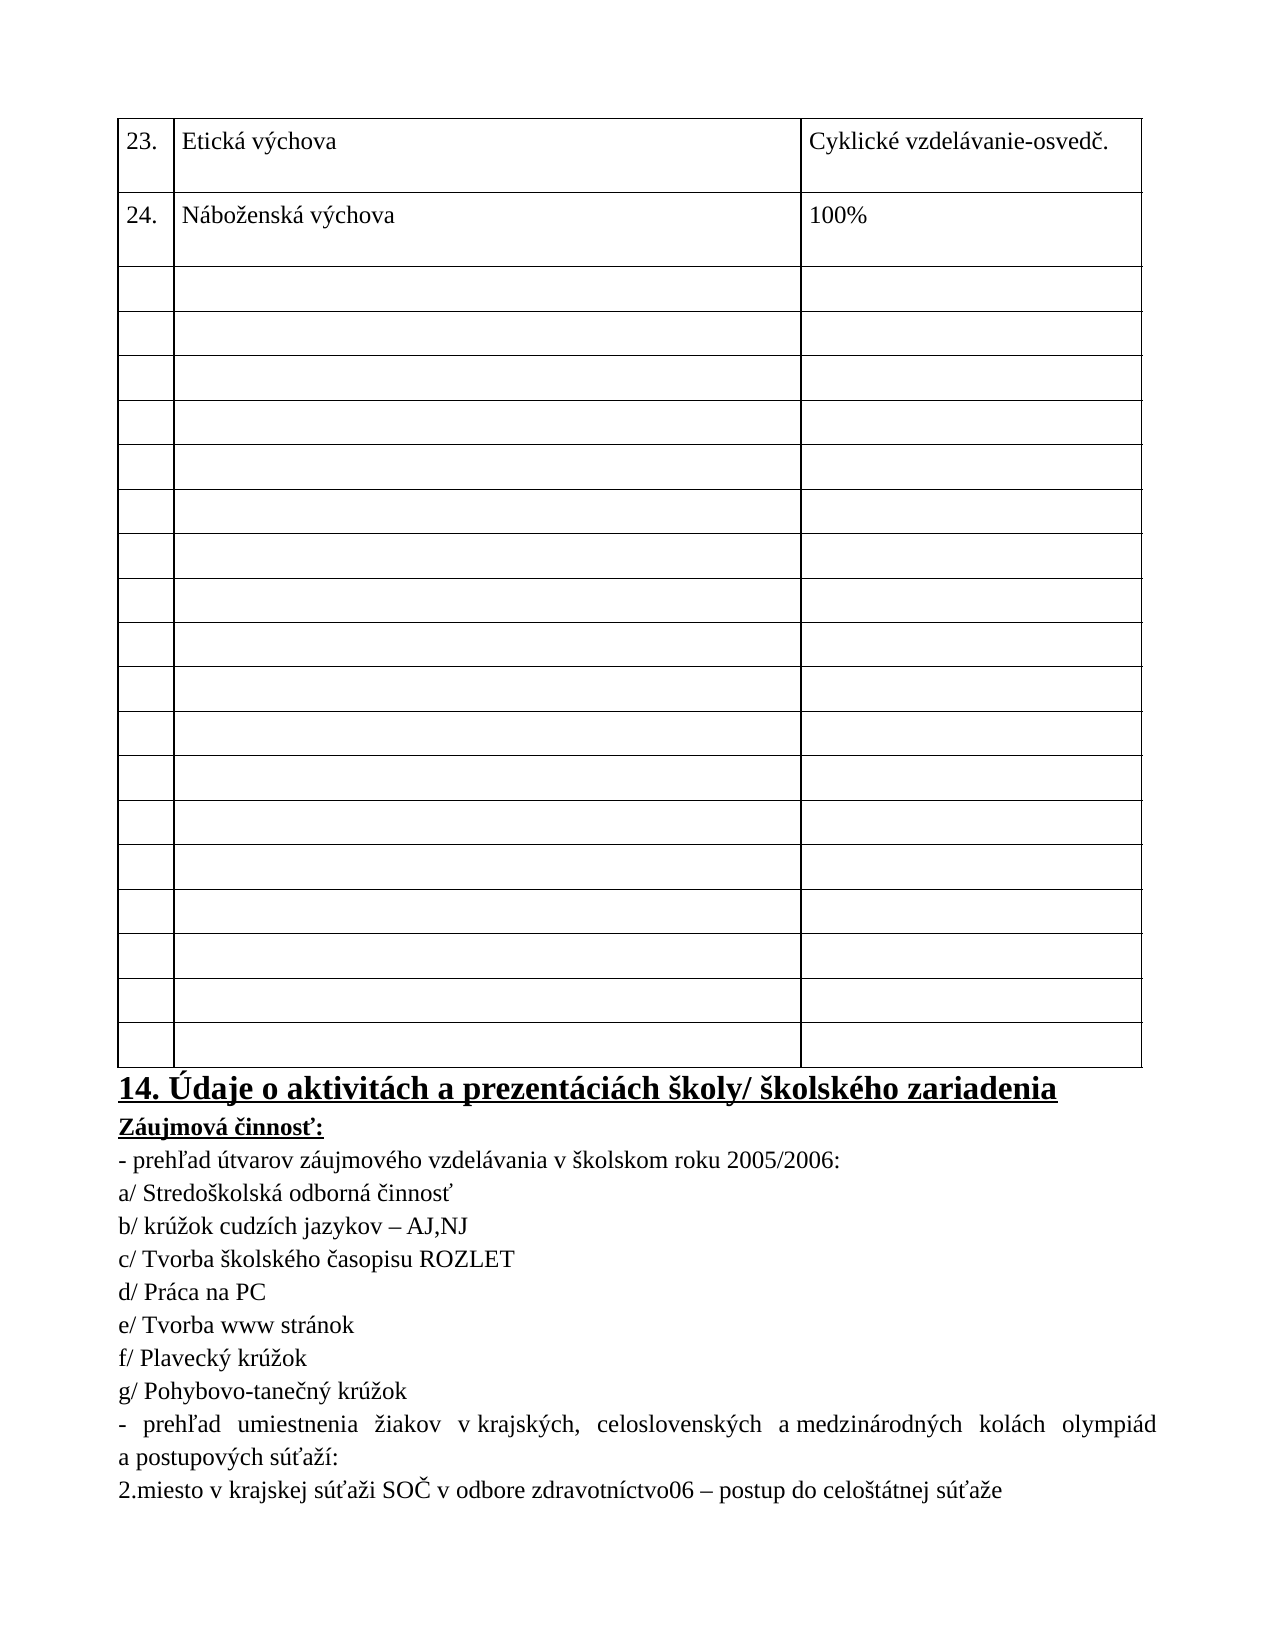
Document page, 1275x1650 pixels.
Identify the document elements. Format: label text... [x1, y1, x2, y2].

table_cell [802, 1023, 1141, 1067]
table_cell [175, 979, 800, 1022]
table_cell Náboženská výchova [175, 193, 800, 266]
table_cell [119, 801, 173, 844]
table_cell [802, 312, 1141, 355]
table_cell [175, 312, 800, 355]
table_cell [175, 623, 800, 666]
table_cell [119, 1023, 173, 1067]
text - prehľad útvarov záujmového vzdelávania v školskom roku 2005/2006: [118, 1145, 1157, 1174]
table_cell [119, 490, 173, 533]
text Záujmová činnosť: [118, 1112, 1157, 1141]
table_cell 23. [119, 119, 173, 192]
text e/ Tvorba www stránok [118, 1310, 1157, 1339]
table_cell [802, 712, 1141, 755]
table_cell [175, 890, 800, 933]
table_cell [802, 445, 1141, 488]
table_cell [802, 623, 1141, 666]
table_cell [175, 801, 800, 844]
text c/ Tvorba školského časopisu ROZLET [118, 1244, 1157, 1273]
text f/ Plavecký krúžok [118, 1343, 1157, 1372]
table_cell [119, 890, 173, 933]
text 14. Údaje o aktivitách a prezentáciách školy/ školského zariadenia [118, 1068, 1157, 1107]
table_cell [119, 623, 173, 666]
table_cell [802, 267, 1141, 311]
table_cell 100% [802, 193, 1141, 266]
table_cell [119, 934, 173, 978]
table_cell [175, 845, 800, 889]
table_cell [802, 490, 1141, 533]
table_cell [175, 401, 800, 444]
table_cell [175, 667, 800, 711]
table_cell [802, 934, 1141, 978]
text d/ Práca na PC [118, 1277, 1157, 1306]
table_cell [119, 667, 173, 711]
table_cell [802, 801, 1141, 844]
table_cell [175, 267, 800, 311]
table_cell [119, 845, 173, 889]
table_cell [119, 445, 173, 488]
table_cell [175, 1023, 800, 1067]
table_cell [119, 579, 173, 622]
table_cell [119, 756, 173, 800]
table_cell [175, 712, 800, 755]
table_cell [175, 356, 800, 399]
text - prehľad umiestnenia žiakov v krajských, celoslovenských a medzinárodných kolách olympiád a postupových súťaží: [118, 1409, 1157, 1471]
table_cell 24. [119, 193, 173, 266]
table_cell [119, 534, 173, 577]
table_cell [175, 579, 800, 622]
table_cell [119, 267, 173, 311]
table_cell [175, 756, 800, 800]
table_cell [175, 445, 800, 488]
table_cell [802, 979, 1141, 1022]
table_cell [802, 756, 1141, 800]
table_cell [802, 356, 1141, 399]
text a/ Stredoškolská odborná činnosť [118, 1178, 1157, 1207]
text g/ Pohybovo-tanečný krúžok [118, 1376, 1157, 1405]
table_cell [119, 712, 173, 755]
table_cell [119, 979, 173, 1022]
table_cell [119, 312, 173, 355]
table_cell [802, 401, 1141, 444]
table_cell Etická výchova [175, 119, 800, 192]
table_cell [119, 401, 173, 444]
table_cell [802, 890, 1141, 933]
table_cell [175, 934, 800, 978]
text 2.miesto v krajskej súťaži SOČ v odbore zdravotníctvo06 – postup do celoštátnej súťaže [118, 1476, 1157, 1504]
table_cell [175, 534, 800, 577]
table_cell [119, 356, 173, 399]
table_cell [802, 845, 1141, 889]
table_cell [802, 579, 1141, 622]
table_cell [175, 490, 800, 533]
table_cell [802, 667, 1141, 711]
table_cell [802, 534, 1141, 577]
text b/ krúžok cudzích jazykov – AJ,NJ [118, 1211, 1157, 1240]
table_cell Cyklické vzdelávanie-osvedč. [802, 119, 1141, 192]
